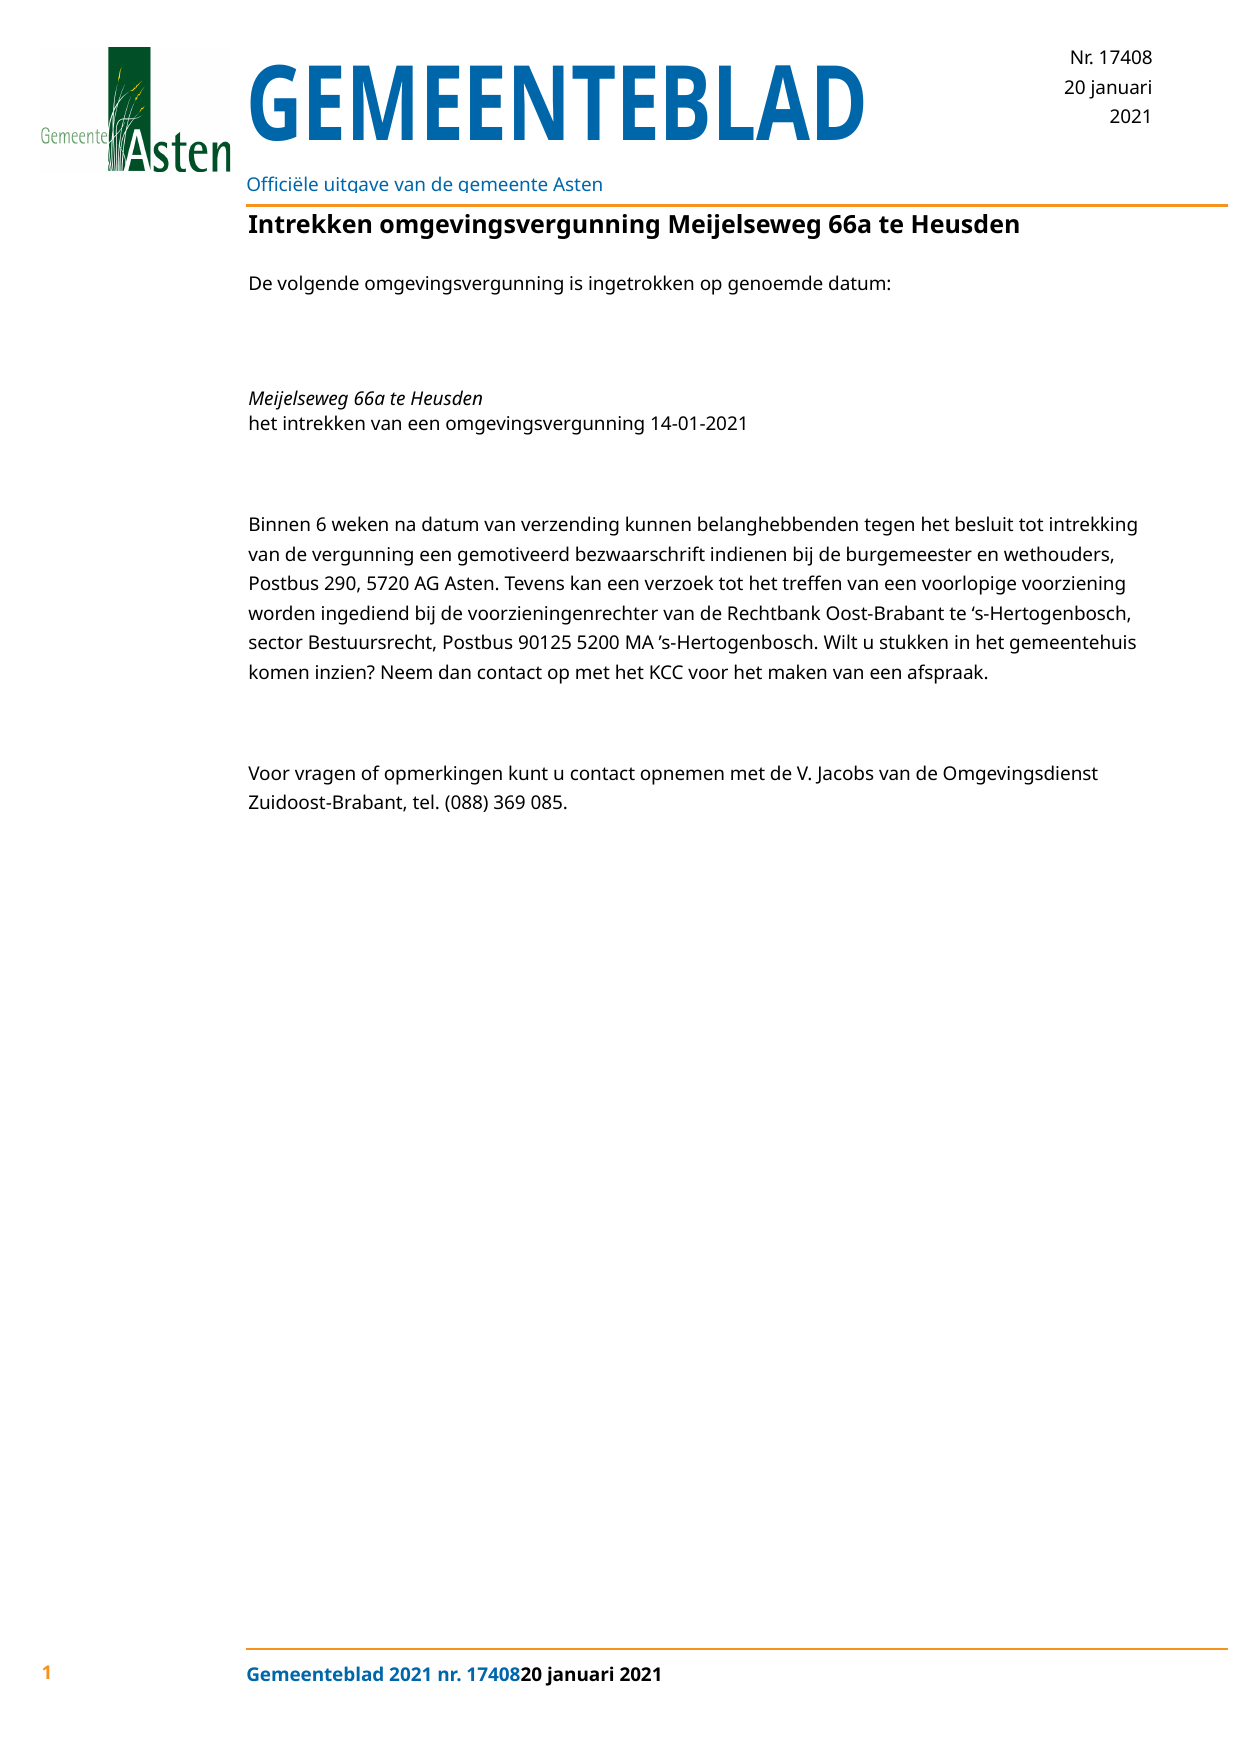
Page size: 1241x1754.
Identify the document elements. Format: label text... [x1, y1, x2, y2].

text Intrekken omgevingsvergunning Meijelseweg 66a te Heusden [248, 207, 1152, 241]
text De volgende omgevingsvergunning is ingetrokken op genoemde datum: [248, 270, 1152, 296]
text Meijelseweg 66a te Heusden [248, 385, 1152, 410]
text Voor vragen of opmerkingen kunt u contact opnemen met de V. Jacobs van de Omgevingsdienst Zuidoost-Brabant, tel. (088) 369 085. [248, 760, 1152, 815]
picture [41, 47, 231, 172]
text het intrekken van een omgevingsvergunning 14-01-2021 [248, 410, 1152, 436]
text Binnen 6 weken na datum van verzending kunnen belanghebbenden tegen het besluit tot intrekking van de vergunning een gemotiveerd bezwaarschrift indienen bij de burgemeester en wethouders, Postbus 290, 5720 AG Asten. Tevens kan een verzoek tot het treffen van een voorlopige voorziening worden ingediend bij de voorzieningenrechter van de Rechtbank Oost-Brabant te ‘s-Hertogenbosch, sector Bestuursrecht, Postbus 90125 5200 MA ’s-Hertogenbosch. Wilt u stukken in het gemeentehuis komen inzien? Neem dan contact op met het KCC voor het maken van een afspraak. [248, 511, 1152, 685]
